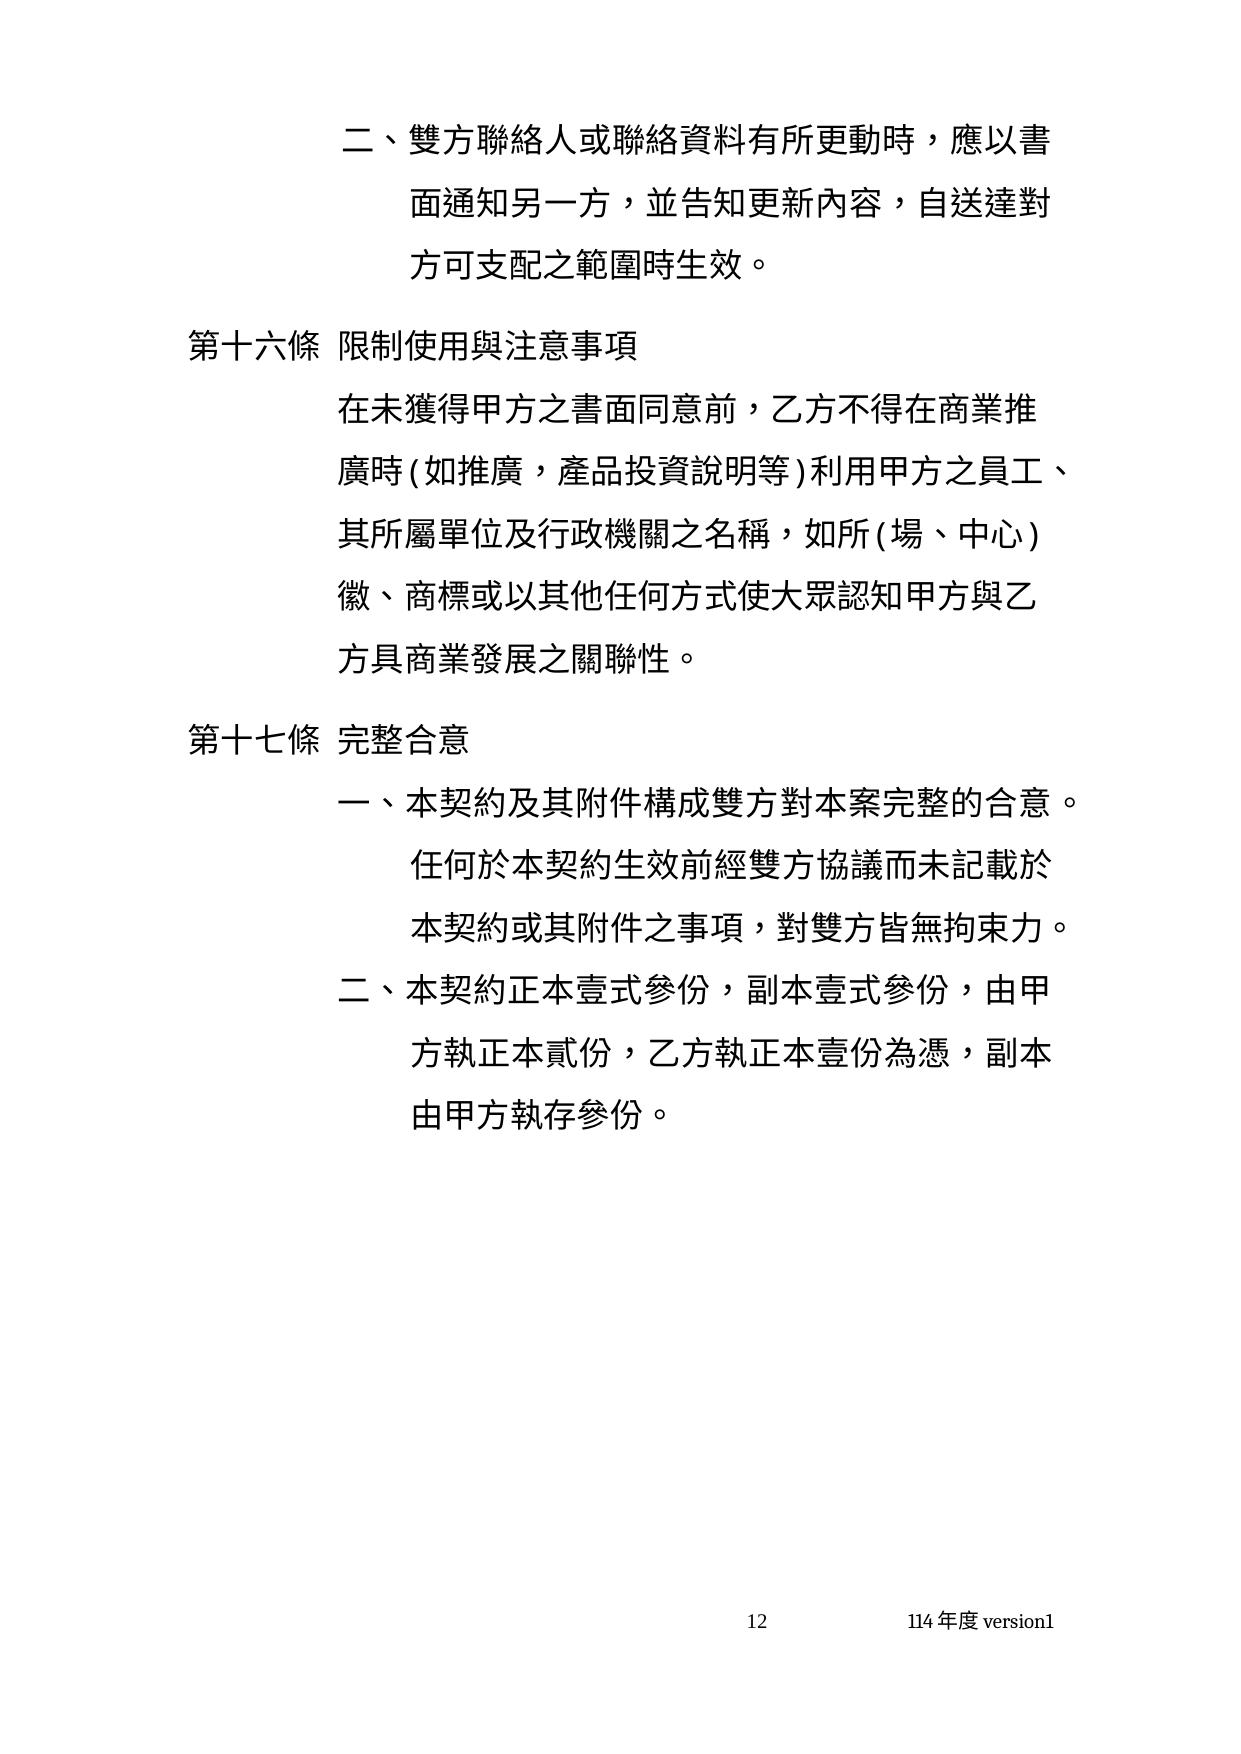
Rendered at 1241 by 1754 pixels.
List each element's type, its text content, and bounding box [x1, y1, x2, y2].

subtitle 第十七條 完整合意 [187, 696, 1053, 759]
text 一、本契約及其附件構成雙方對本案完整的合意。任何於本契約生效前經雙方協議而未記載於本契約或其附件之事項，對雙方皆無拘束力。 [337, 759, 1053, 946]
subtitle 第十六條 限制使用與注意事項 [187, 302, 1053, 365]
text 二、雙方聯絡人或聯絡資料有所更動時，應以書面通知另一方，並告知更新內容，自送達對方可支配之範圍時生效。 [341, 96, 1053, 284]
text 二、本契約正本壹式參份，副本壹式參份，由甲方執正本貳份，乙方執正本壹份為憑，副本由甲方執存參份。 [337, 946, 1053, 1134]
text 在未獲得甲方之書面同意前，乙方不得在商業推廣時(如推廣，產品投資說明等)利用甲方之員工、其所屬單位及行政機關之名稱，如所(場、中心)徽、商標或以其他任何方式使大眾認知甲方與乙方具商業發展之關聯性。 [337, 365, 1053, 677]
